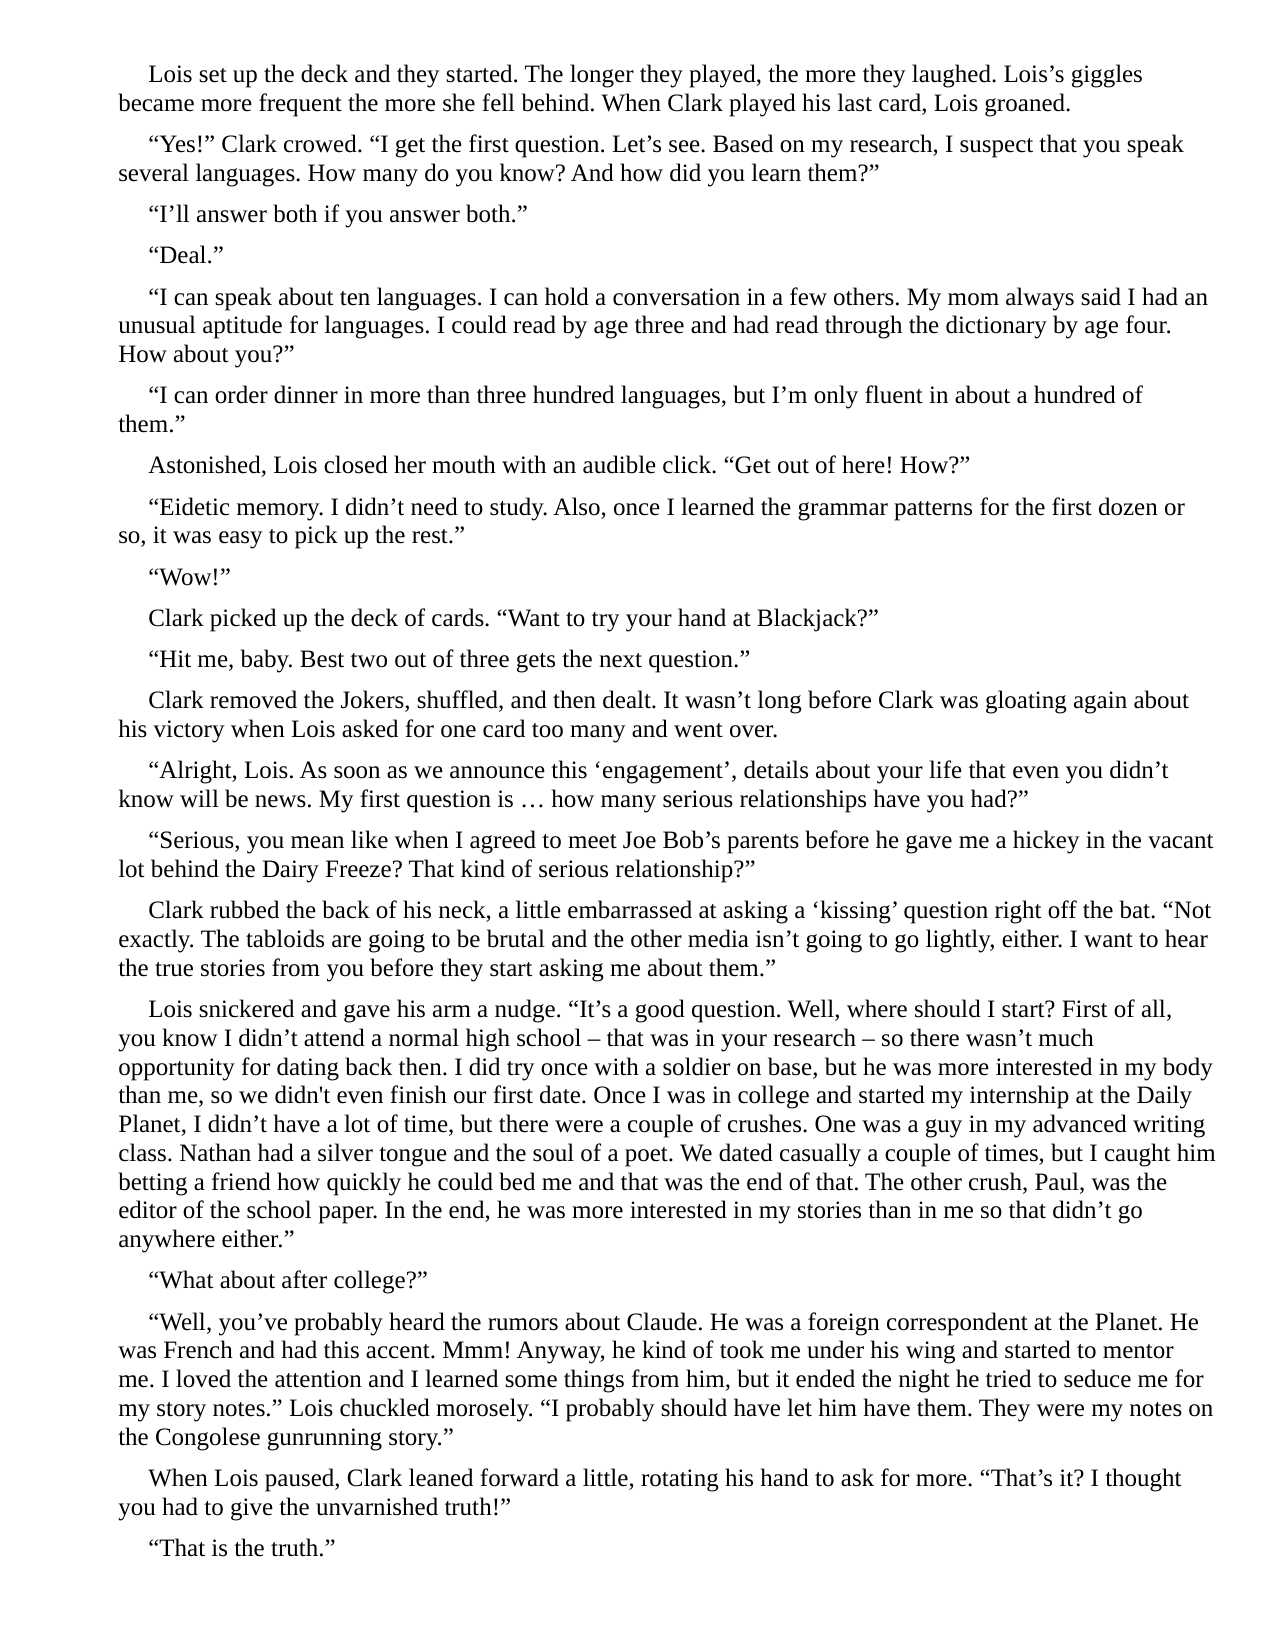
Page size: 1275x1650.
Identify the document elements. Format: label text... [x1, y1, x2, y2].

text “That is the truth.” [118, 1533, 1216, 1562]
text “I’ll answer both if you answer both.” [118, 199, 1216, 228]
text Clark removed the Jokers, shuffled, and then dealt. It wasn’t long before Clark was gloating again about his victory when Lois asked for one card too many and went over. [118, 685, 1216, 743]
text Lois snickered and gave his arm a nudge. “It’s a good question. Well, where should I start? First of all, you know I didn’t attend a normal high school – that was in your research – so there wasn’t much opportunity for dating back then. I did try once with a soldier on base, but he was more interested in my body than me, so we didn't even finish our first date. Once I was in college and started my internship at the Daily Planet, I didn’t have a lot of time, but there were a couple of crushes. One was a guy in my advanced writing class. Nathan had a silver tongue and the soul of a poet. We dated casually a couple of times, but I caught him betting a friend how quickly he could bed me and that was the end of that. The other crush, Paul, was the editor of the school paper. In the end, he was more interested in my stories than in me so that didn’t go anywhere either.” [118, 994, 1216, 1253]
text “Alright, Lois. As soon as we announce this ‘engagement’, details about your life that even you didn’t know will be news. My first question is … how many serious relationships have you had?” [118, 755, 1216, 813]
text “Yes!” Clark crowed. “I get the first question. Let’s see. Based on my research, I suspect that you speak several languages. How many do you know? And how did you learn them?” [118, 129, 1216, 187]
text Astonished, Lois closed her mouth with an audible click. “Get out of here! How?” [118, 450, 1216, 479]
text “Hit me, baby. Best two out of three gets the next question.” [118, 644, 1216, 673]
text “I can order dinner in more than three hundred languages, but I’m only fluent in about a hundred of them.” [118, 380, 1216, 438]
text “Deal.” [118, 240, 1216, 269]
text “Wow!” [118, 562, 1216, 590]
text “Serious, you mean like when I agreed to meet Joe Bob’s parents before he gave me a hickey in the vacant lot behind the Dairy Freeze? That kind of serious relationship?” [118, 825, 1216, 883]
text When Lois paused, Clark leaned forward a little, rotating his hand to ask for more. “That’s it? I thought you had to give the unvarnished truth!” [118, 1463, 1216, 1520]
text “I can speak about ten languages. I can hold a conversation in a few others. My mom always said I had an unusual aptitude for languages. I could read by age three and had read through the dictionary by age four. How about you?” [118, 282, 1216, 368]
text Clark rubbed the back of his neck, a little embarrassed at asking a ‘kissing’ question right off the bat. “Not exactly. The tabloids are going to be brutal and the other media isn’t going to go lightly, either. I want to hear the true stories from you before they start asking me about them.” [118, 895, 1216, 982]
text “What about after college?” [118, 1265, 1216, 1294]
text Clark picked up the deck of cards. “Want to try your hand at Blackjack?” [118, 603, 1216, 632]
text “Well, you’ve probably heard the rumors about Claude. He was a foreign correspondent at the Planet. He was French and had this accent. Mmm! Anyway, he kind of took me under his wing and started to mentor me. I loved the attention and I learned some things from him, but it ended the night he tried to seduce me for my story notes.” Lois chuckled morosely. “I probably should have let him have them. They were my notes on the Congolese gunrunning story.” [118, 1307, 1216, 1450]
text “Eidetic memory. I didn’t need to study. Also, once I learned the grammar patterns for the first dozen or so, it was easy to pick up the rest.” [118, 492, 1216, 549]
text Lois set up the deck and they started. The longer they played, the more they laughed. Lois’s giggles became more frequent the more she fell behind. When Clark played his last card, Lois groaned. [118, 59, 1216, 117]
